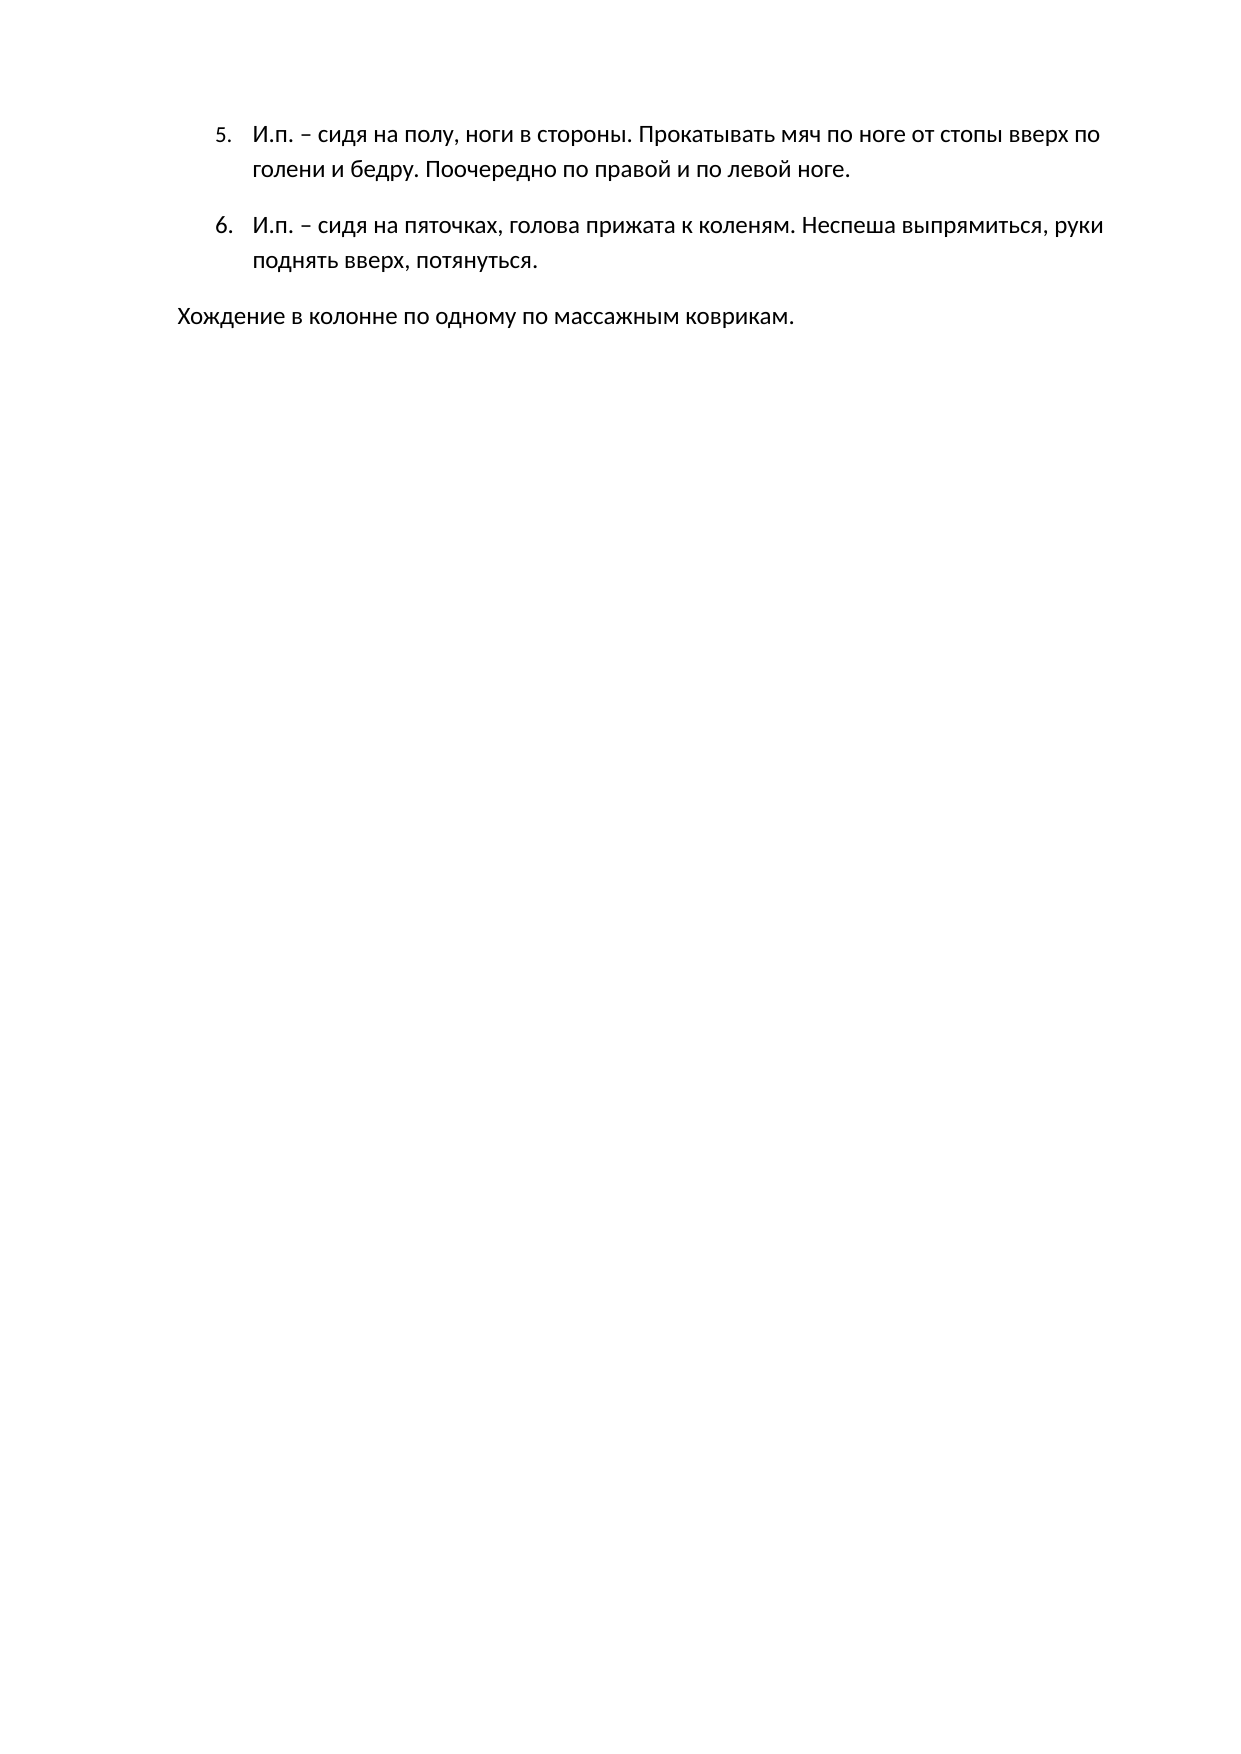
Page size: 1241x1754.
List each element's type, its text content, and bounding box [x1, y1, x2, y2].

list И.п. – сидя на пяточках, голова прижата к коленям. Неспеша выпрямиться, руки поднять вверх, потянуться. [215, 209, 1152, 274]
text Хождение в колонне по одному по массажным коврикам. [177, 300, 1152, 330]
list И.п. – сидя на полу, ноги в стороны. Прокатывать мяч по ноге от стопы вверх по голени и бедру. Поочередно по правой и по левой ноге. [215, 118, 1152, 184]
